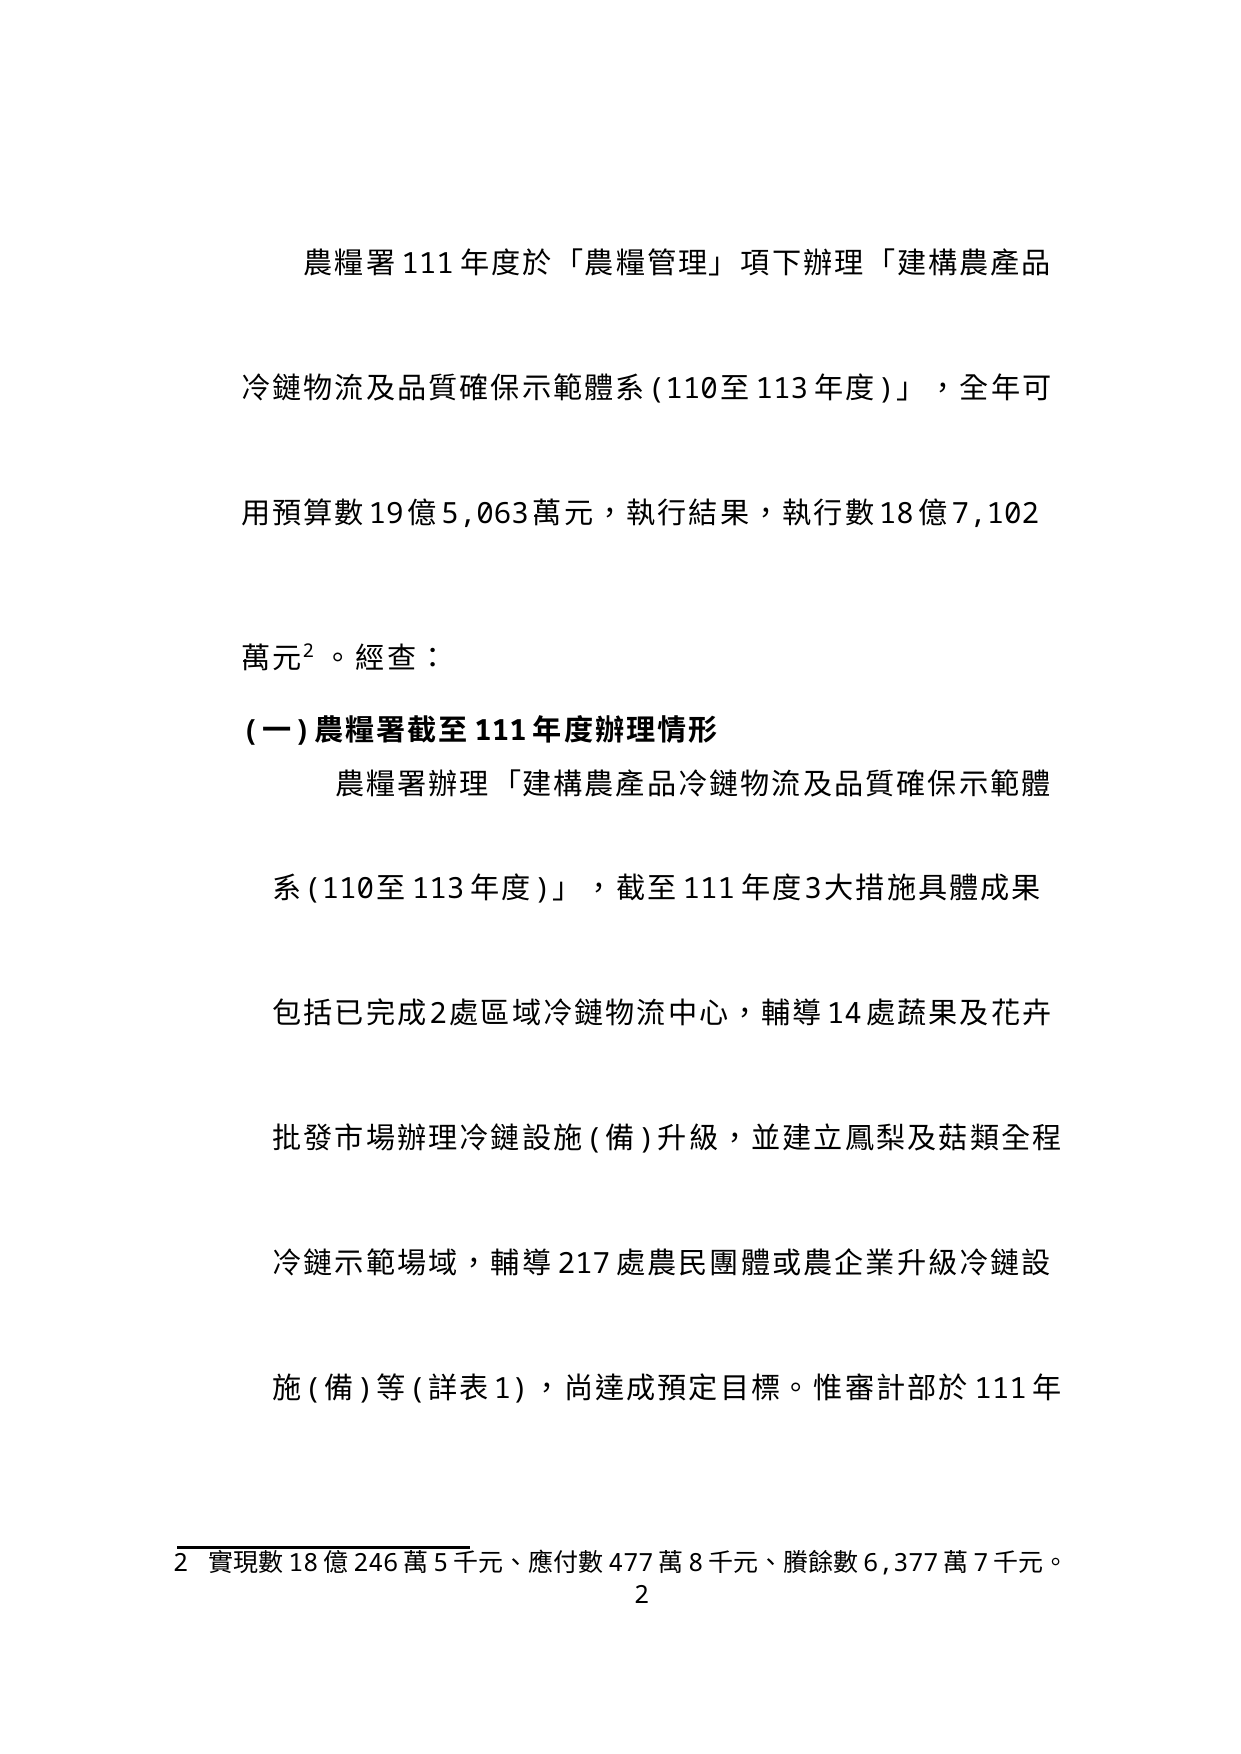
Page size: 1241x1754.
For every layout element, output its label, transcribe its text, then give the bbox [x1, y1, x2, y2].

text (一)農糧署截至111年度辦理情形 [236, 677, 1063, 740]
text 實現數18億246萬5千元、應付數477萬8千元、賸餘數6,377萬7千元。 [173, 1548, 1063, 1577]
text 農糧署辦理「建構農產品冷鏈物流及品質確保示範體系(110至113年度)」，截至111年度3大措施具體成果包括已完成2處區域冷鏈物流中心，輔導14處蔬果及花卉批發市場辦理冷鏈設施(備)升級，並建立鳳梨及菇類全程冷鏈示範場域，輔導217處農民團體或農企業升級冷鏈設施(備)等(詳表1)，尚達成預定目標。惟審計部於111年度中央政府總決算審核報告提出意見略以：農糧署補助市縣政府及農民團體設置農糧產品區域冷鏈物流中心，鑒於前曾核有營運主題反覆未定及土地取得等問題而延宕計畫執行進度或未能兼顧公益性與落實國家政策等情事，允宜參酌先前執行經驗審慎規劃及執行。且農糧署訂定區域冷鏈物流中心補助等規範，惟未明定邀集市縣政府實地查核之時程及抽查選案標準，允宜檢討明定，以確保補助計畫經費按原用途使用等。 [266, 740, 1063, 1427]
text 農糧署111年度於「農糧管理」項下辦理「建構農產品冷鏈物流及品質確保示範體系(110至113年度)」，全年可用預算數19億5,063萬元，執行結果，執行數18億7,102萬元。經查： [236, 177, 1063, 677]
